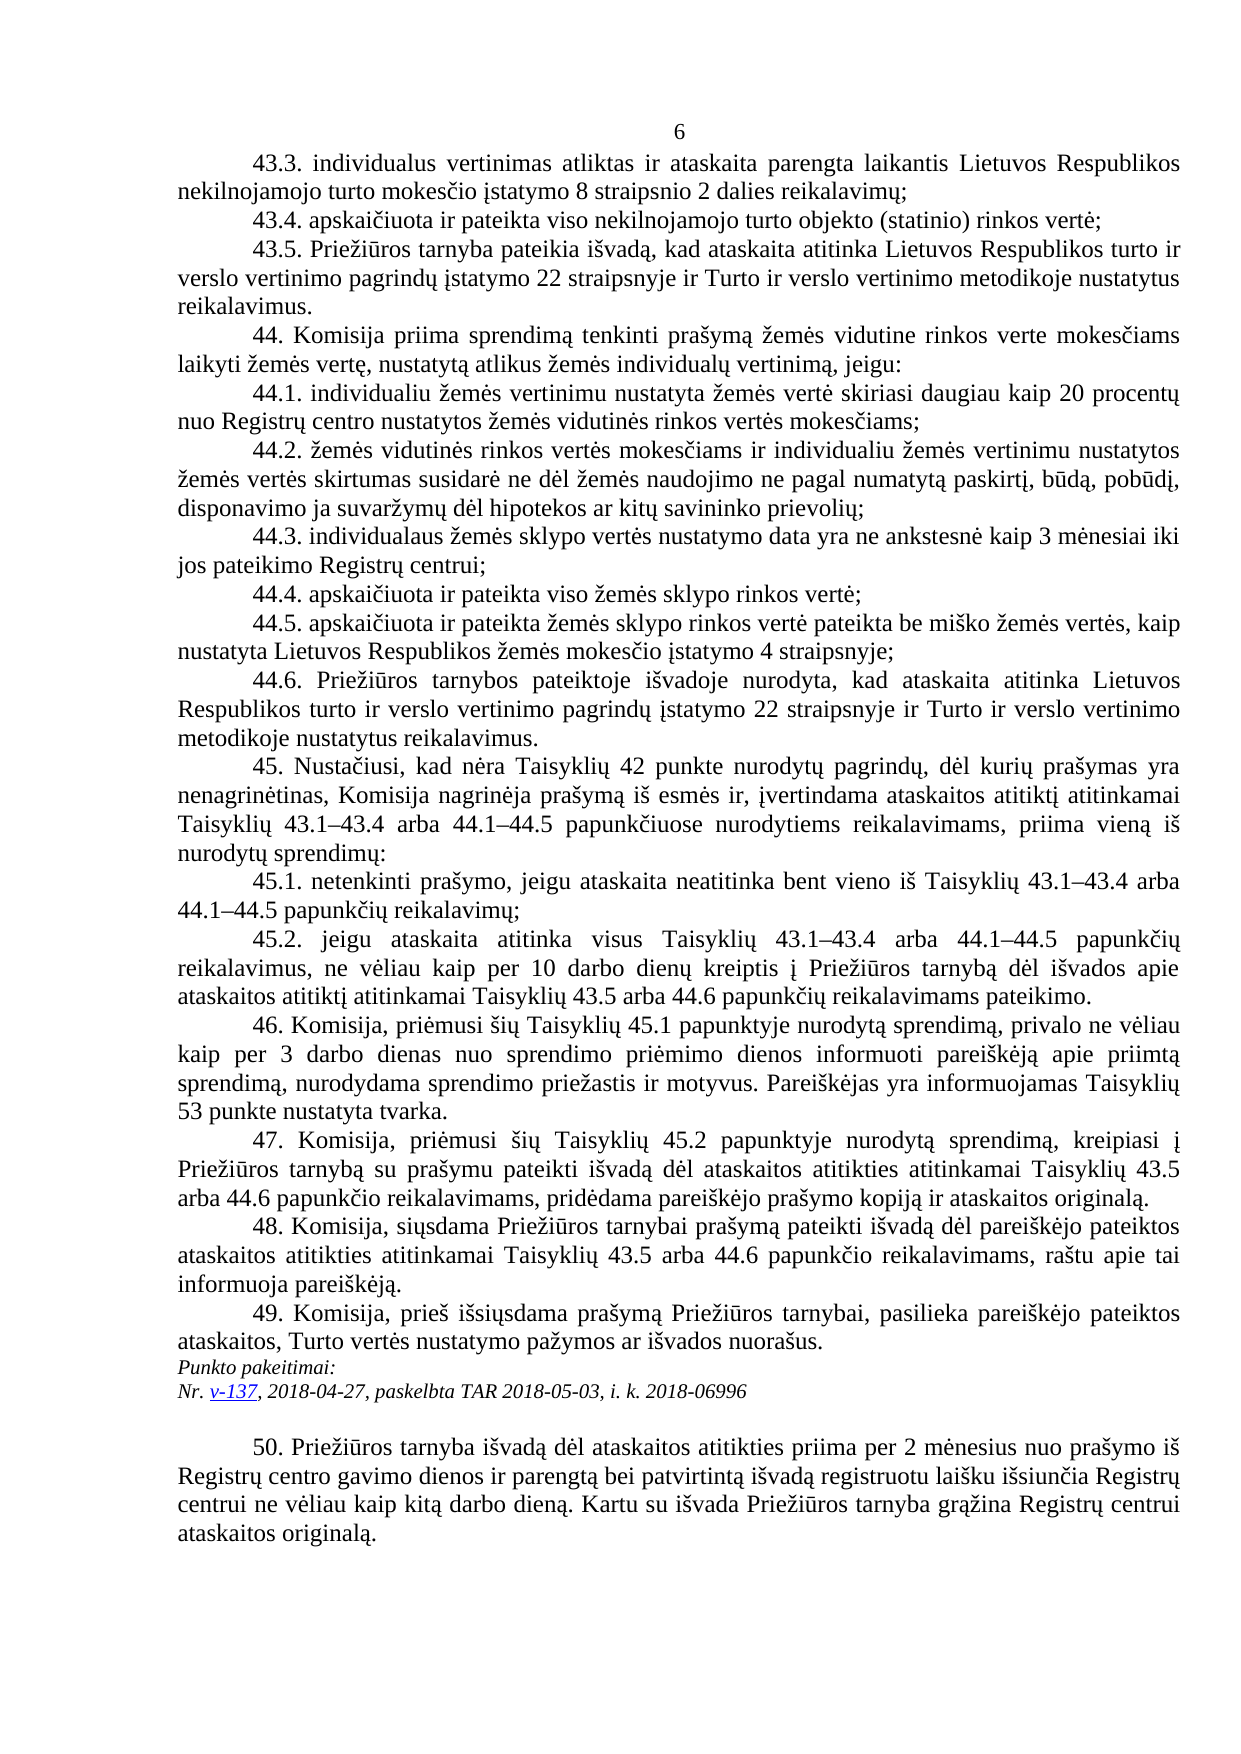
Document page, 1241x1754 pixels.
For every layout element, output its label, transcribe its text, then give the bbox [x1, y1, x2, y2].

text 43.5. Priežiūros tarnyba pateikia išvadą, kad ataskaita atitinka Lietuvos Respublikos turto ir verslo vertinimo pagrindų įstatymo 22 straipsnyje ir Turto ir verslo vertinimo metodikoje nustatytus reikalavimus. [177, 234, 1181, 320]
text 44.4. apskaičiuota ir pateikta viso žemės sklypo rinkos vertė; [177, 579, 1181, 608]
text 49. Komisija, prieš išsiųsdama prašymą Priežiūros tarnybai, pasilieka pareiškėjo pateiktos ataskaitos, Turto vertės nustatymo pažymos ar išvados nuorašus. [177, 1298, 1181, 1355]
text 44.2. žemės vidutinės rinkos vertės mokesčiams ir individualiu žemės vertinimu nustatytos žemės vertės skirtumas susidarė ne dėl žemės naudojimo ne pagal numatytą paskirtį, būdą, pobūdį, disponavimo ja suvaržymų dėl hipotekos ar kitų savininko prievolių; [177, 435, 1181, 521]
text 46. Komisija, priėmusi šių Taisyklių 45.1 papunktyje nurodytą sprendimą, privalo ne vėliau kaip per 3 darbo dienas nuo sprendimo priėmimo dienos informuoti pareiškėją apie priimtą sprendimą, nurodydama sprendimo priežastis ir motyvus. Pareiškėjas yra informuojamas Taisyklių 53 punkte nustatyta tvarka. [177, 1010, 1181, 1125]
text Punkto pakeitimai: [177, 1355, 1181, 1379]
text 47. Komisija, priėmusi šių Taisyklių 45.2 papunktyje nurodytą sprendimą, kreipiasi į Priežiūros tarnybą su prašymu pateikti išvadą dėl ataskaitos atitikties atitinkamai Taisyklių 43.5 arba 44.6 papunkčio reikalavimams, pridėdama pareiškėjo prašymo kopiją ir ataskaitos originalą. [177, 1125, 1181, 1211]
text 48. Komisija, siųsdama Priežiūros tarnybai prašymą pateikti išvadą dėl pareiškėjo pateiktos ataskaitos atitikties atitinkamai Taisyklių 43.5 arba 44.6 papunkčio reikalavimams, raštu apie tai informuoja pareiškėją. [177, 1211, 1181, 1298]
text 45. Nustačiusi, kad nėra Taisyklių 42 punkte nurodytų pagrindų, dėl kurių prašymas yra nenagrinėtinas, Komisija nagrinėja prašymą iš esmės ir, įvertindama ataskaitos atitiktį atitinkamai Taisyklių 43.1–43.4 arba 44.1–44.5 papunkčiuose nurodytiems reikalavimams, priima vieną iš nurodytų sprendimų: [177, 751, 1181, 866]
text 44.6. Priežiūros tarnybos pateiktoje išvadoje nurodyta, kad ataskaita atitinka Lietuvos Respublikos turto ir verslo vertinimo pagrindų įstatymo 22 straipsnyje ir Turto ir verslo vertinimo metodikoje nustatytus reikalavimus. [177, 665, 1181, 751]
text 44.1. individualiu žemės vertinimu nustatyta žemės vertė skiriasi daugiau kaip 20 procentų nuo Registrų centro nustatytos žemės vidutinės rinkos vertės mokesčiams; [177, 378, 1181, 435]
text 44.5. apskaičiuota ir pateikta žemės sklypo rinkos vertė pateikta be miško žemės vertės, kaip nustatyta Lietuvos Respublikos žemės mokesčio įstatymo 4 straipsnyje; [177, 608, 1181, 665]
text 45.1. netenkinti prašymo, jeigu ataskaita neatitinka bent vieno iš Taisyklių 43.1–43.4 arba 44.1–44.5 papunkčių reikalavimų; [177, 866, 1181, 924]
text 43.4. apskaičiuota ir pateikta viso nekilnojamojo turto objekto (statinio) rinkos vertė; [177, 205, 1181, 234]
text Nr. v-137, 2018-04-27, paskelbta TAR 2018-05-03, i. k. 2018-06996 [177, 1379, 1181, 1403]
text 50. Priežiūros tarnyba išvadą dėl ataskaitos atitikties priima per 2 mėnesius nuo prašymo iš Registrų centro gavimo dienos ir parengtą bei patvirtintą išvadą registruotu laišku išsiunčia Registrų centrui ne vėliau kaip kitą darbo dieną. Kartu su išvada Priežiūros tarnyba grąžina Registrų centrui ataskaitos originalą. [177, 1432, 1181, 1547]
text 44. Komisija priima sprendimą tenkinti prašymą žemės vidutine rinkos verte mokesčiams laikyti žemės vertę, nustatytą atlikus žemės individualų vertinimą, jeigu: [177, 320, 1181, 378]
text 45.2. jeigu ataskaita atitinka visus Taisyklių 43.1–43.4 arba 44.1–44.5 papunkčių reikalavimus, ne vėliau kaip per 10 darbo dienų kreiptis į Priežiūros tarnybą dėl išvados apie ataskaitos atitiktį atitinkamai Taisyklių 43.5 arba 44.6 papunkčių reikalavimams pateikimo. [177, 924, 1181, 1010]
text 44.3. individualaus žemės sklypo vertės nustatymo data yra ne ankstesnė kaip 3 mėnesiai iki jos pateikimo Registrų centrui; [177, 521, 1181, 579]
text 43.3. individualus vertinimas atliktas ir ataskaita parengta laikantis Lietuvos Respublikos nekilnojamojo turto mokesčio įstatymo 8 straipsnio 2 dalies reikalavimų; [177, 148, 1181, 205]
